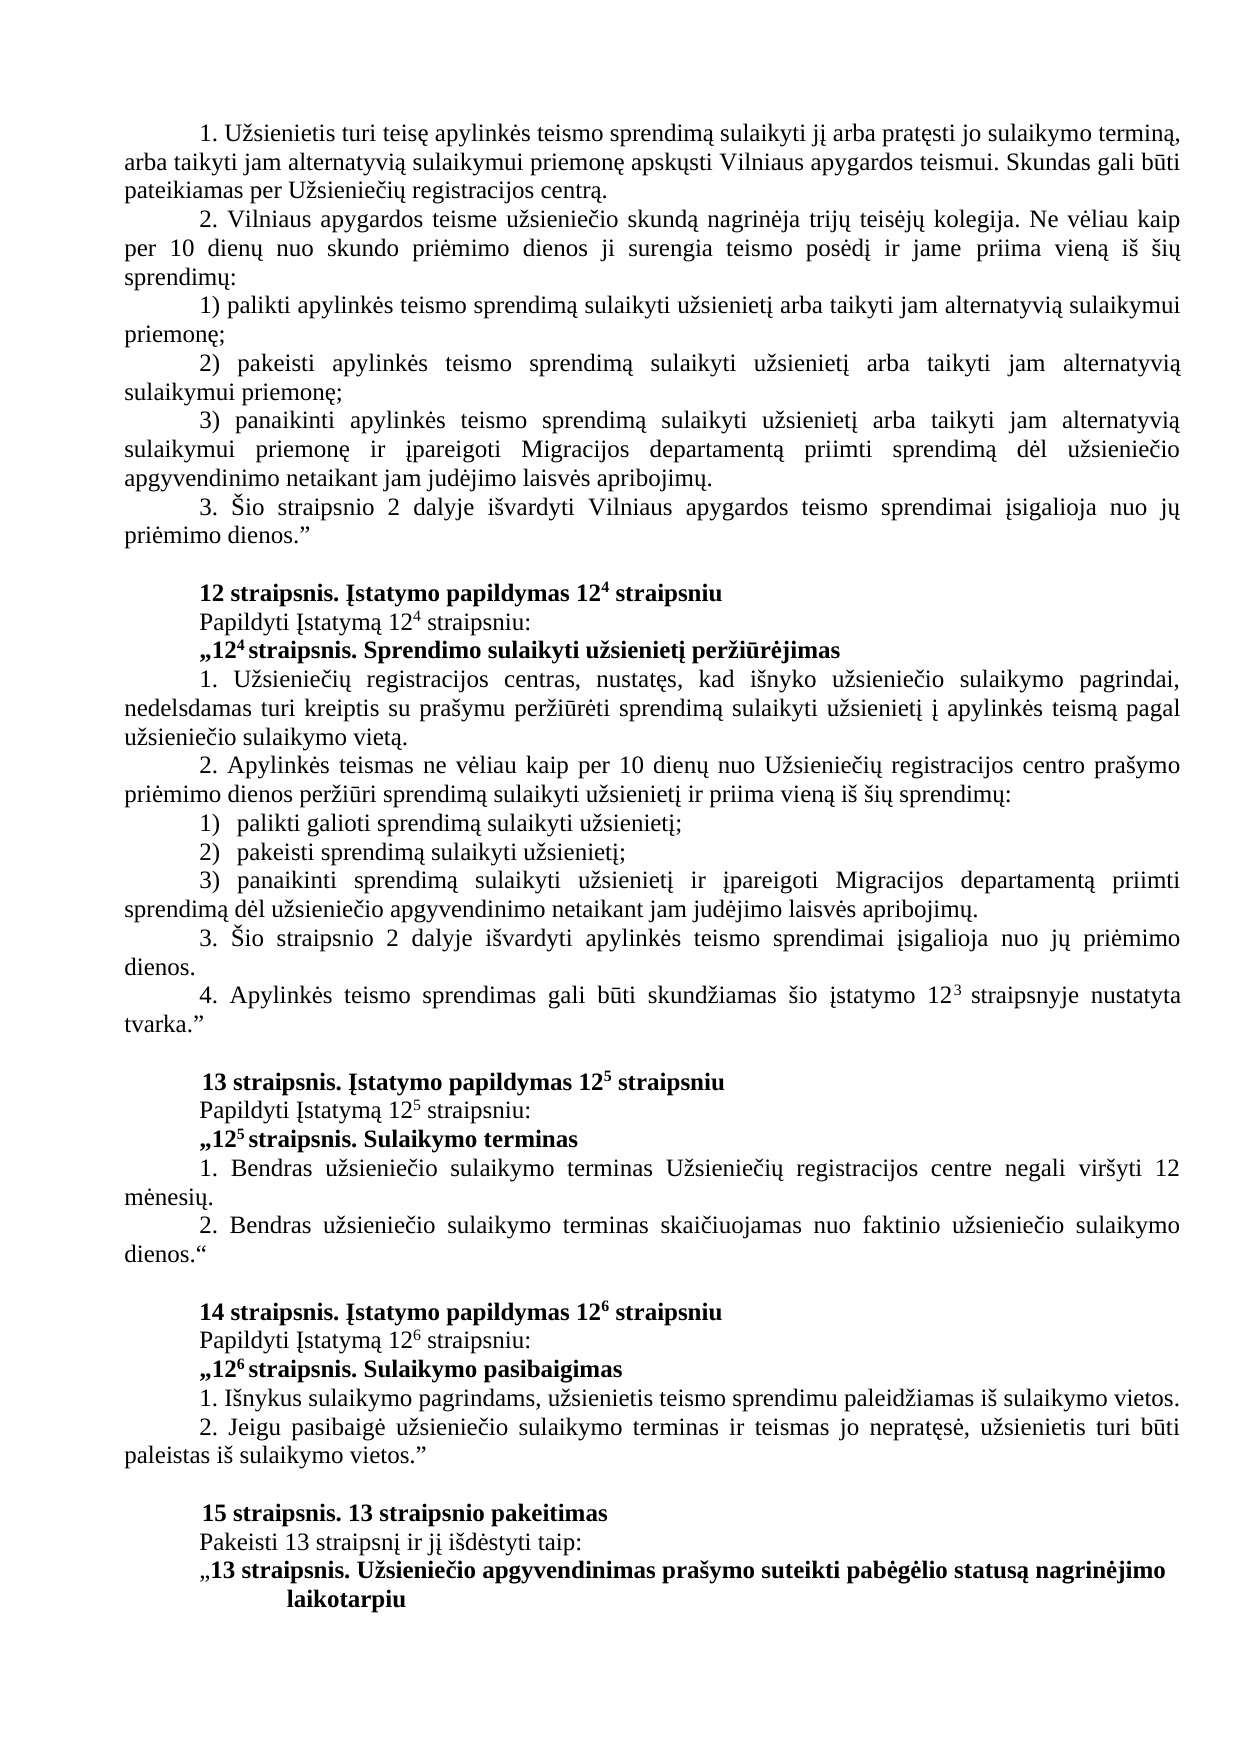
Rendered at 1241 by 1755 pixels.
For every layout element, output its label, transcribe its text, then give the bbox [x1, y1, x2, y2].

text 2. Bendras užsieniečio sulaikymo terminas skaičiuojamas nuo faktinio užsieniečio sulaikymo dienos.“ [124, 1211, 1181, 1268]
text 1. Išnykus sulaikymo pagrindams, užsienietis teismo sprendimu paleidžiamas iš sulaikymo vietos. [124, 1383, 1181, 1412]
text 1. Užsieniečių registracijos centras, nustatęs, kad išnyko užsieniečio sulaikymo pagrindai, nedelsdamas turi kreiptis su prašymu peržiūrėti sprendimą sulaikyti užsienietį į apylinkės teismą pagal užsieniečio sulaikymo vietą. [124, 664, 1181, 751]
text 2. Vilniaus apygardos teisme užsieniečio skundą nagrinėja trijų teisėjų kolegija. Ne vėliau kaip per 10 dienų nuo skundo priėmimo dienos ji surengia teismo posėdį ir jame priima vieną iš šių sprendimų: [124, 204, 1181, 291]
text 2. Jeigu pasibaigė užsieniečio sulaikymo terminas ir teismas jo nepratęsė, užsienietis turi būti paleistas iš sulaikymo vietos.” [124, 1412, 1181, 1469]
text 1) palikti apylinkės teismo sprendimą sulaikyti užsienietį arba taikyti jam alternatyvią sulaikymui priemonę; [124, 291, 1181, 348]
text 3) panaikinti sprendimą sulaikyti užsienietį ir įpareigoti Migracijos departamentą priimti sprendimą dėl užsieniečio apgyvendinimo netaikant jam judėjimo laisvės apribojimų. [124, 866, 1181, 923]
text Pakeisti 13 straipsnį ir jį išdėstyti taip: [124, 1527, 1181, 1556]
text „13 straipsnis. Užsieniečio apgyvendinimas prašymo suteikti pabėgėlio statusą nagrinėjimo laikotarpiu [124, 1556, 1181, 1613]
text 14 straipsnis. Įstatymo papildymas 126 straipsniu [124, 1297, 1181, 1326]
text 3. Šio straipsnio 2 dalyje išvardyti apylinkės teismo sprendimai įsigalioja nuo jų priėmimo dienos. [124, 923, 1181, 981]
text Papildyti Įstatymą 124 straipsniu: [124, 607, 1181, 636]
text 2) pakeisti apylinkės teismo sprendimą sulaikyti užsienietį arba taikyti jam alternatyvią sulaikymui priemonę; [124, 348, 1181, 406]
text 3) panaikinti apylinkės teismo sprendimą sulaikyti užsienietį arba taikyti jam alternatyvią sulaikymui priemonę ir įpareigoti Migracijos departamentą priimti sprendimą dėl užsieniečio apgyvendinimo netaikant jam judėjimo laisvės apribojimų. [124, 406, 1181, 492]
text 3. Šio straipsnio 2 dalyje išvardyti Vilniaus apygardos teismo sprendimai įsigalioja nuo jų priėmimo dienos.” [124, 492, 1181, 549]
text „126 straipsnis. Sulaikymo pasibaigimas [124, 1354, 1181, 1383]
text 15 straipsnis. 13 straipsnio pakeitimas [124, 1498, 1181, 1527]
text 2. Apylinkės teismas ne vėliau kaip per 10 dienų nuo Užsieniečių registracijos centro prašymo priėmimo dienos peržiūri sprendimą sulaikyti užsienietį ir priima vieną iš šių sprendimų: [124, 751, 1181, 808]
text 2) pakeisti sprendimą sulaikyti užsienietį; [199, 837, 1181, 866]
text Papildyti Įstatymą 125 straipsniu: [124, 1096, 1181, 1124]
text 4. Apylinkės teismo sprendimas gali būti skundžiamas šio įstatymo 123 straipsnyje nustatyta tvarka.” [124, 981, 1181, 1038]
text Papildyti Įstatymą 126 straipsniu: [124, 1326, 1181, 1354]
text 12 straipsnis. Įstatymo papildymas 124 straipsniu [124, 578, 1181, 607]
text „125 straipsnis. Sulaikymo terminas [124, 1124, 1181, 1153]
text 1) palikti galioti sprendimą sulaikyti užsienietį; [199, 808, 1181, 837]
text 13 straipsnis. Įstatymo papildymas 125 straipsniu [124, 1067, 1181, 1096]
text 1. Bendras užsieniečio sulaikymo terminas Užsieniečių registracijos centre negali viršyti 12 mėnesių. [124, 1153, 1181, 1211]
text „124 straipsnis. Sprendimo sulaikyti užsienietį peržiūrėjimas [124, 636, 1181, 664]
text 1. Užsienietis turi teisę apylinkės teismo sprendimą sulaikyti jį arba pratęsti jo sulaikymo terminą, arba taikyti jam alternatyvią sulaikymui priemonę apskųsti Vilniaus apygardos teismui. Skundas gali būti pateikiamas per Užsieniečių registracijos centrą. [124, 118, 1181, 204]
